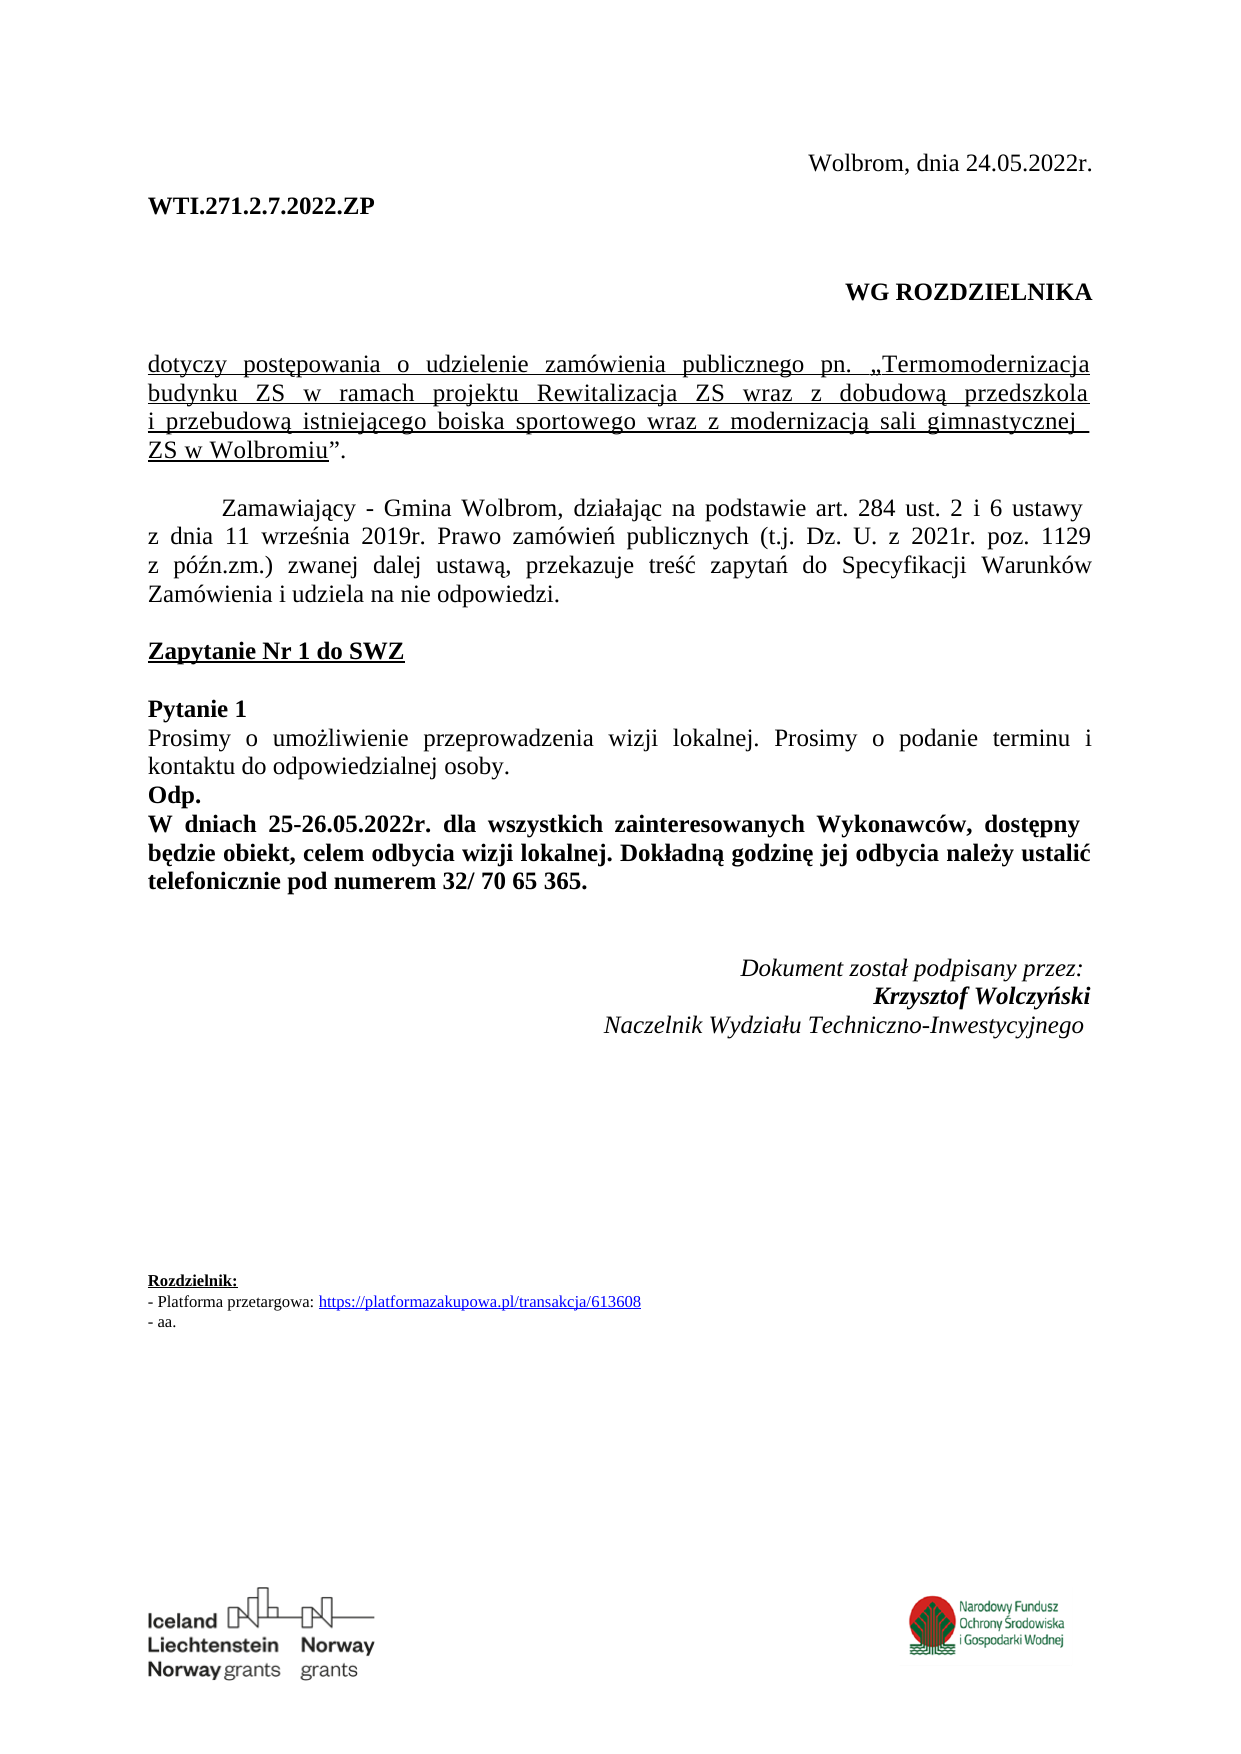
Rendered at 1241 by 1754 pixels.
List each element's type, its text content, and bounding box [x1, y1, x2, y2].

list Pytanie 1 [148, 694, 1093, 723]
list - Platforma przetargowa: https://platformazakupowa.pl/transakcja/613608 [148, 1290, 1093, 1311]
list WTI.271.2.7.2022.ZP [148, 191, 1093, 219]
text Rozdzielnik: [148, 1240, 1093, 1290]
text ZS w Wolbromiu”. [148, 433, 1090, 464]
text budynku ZS w ramach projektu Rewitalizacja ZS wraz z dobudową przedszkola [148, 375, 1090, 403]
list - aa. [148, 1311, 1093, 1331]
text Odp. W dniach 25-26.05.2022r. dla wszystkich zainteresowanych Wykonawców, dostępny będzie obiekt, celem odbycia wizji lokalnej. Dokładną godzinę jej odbycia należy ustalić telefonicznie pod numerem 32/ 70 65 365. [148, 780, 1093, 895]
text Dokument został podpisany przez: Krzysztof Wolczyński Naczelnik Wydziału Techniczno-Inwestycyjnego [148, 953, 1093, 1039]
text Zamawiający - Gmina Wolbrom, działając na podstawie art. 284 ust. 2 i 6 ustawy z dnia 11 września 2019r. Prawo zamówień publicznych (t.j. Dz. U. z 2021r. poz. 1129 z późn.zm.) zwanej dalej ustawą, przekazuje treść zapytań do Specyfikacji Warunków Zamówienia i udziela na nie odpowiedzi. [148, 493, 1093, 608]
subtitle Wolbrom, dnia 24.05.2022r. [148, 148, 1093, 176]
text Prosimy o umożliwienie przeprowadzenia wizji lokalnej. Prosimy o podanie terminu i kontaktu do odpowiedzialnej osoby. [148, 723, 1093, 780]
text dotyczy postępowania o udzielenie zamówienia publicznego pn. „Termomodernizacja [148, 320, 1090, 374]
text i przebudową istniejącego boiska sportowego wraz z modernizacją sali gimnastycznej [148, 404, 1090, 431]
list WG ROZDZIELNIKA [148, 277, 1093, 306]
text Zapytanie Nr 1 do SWZ [148, 636, 1093, 665]
